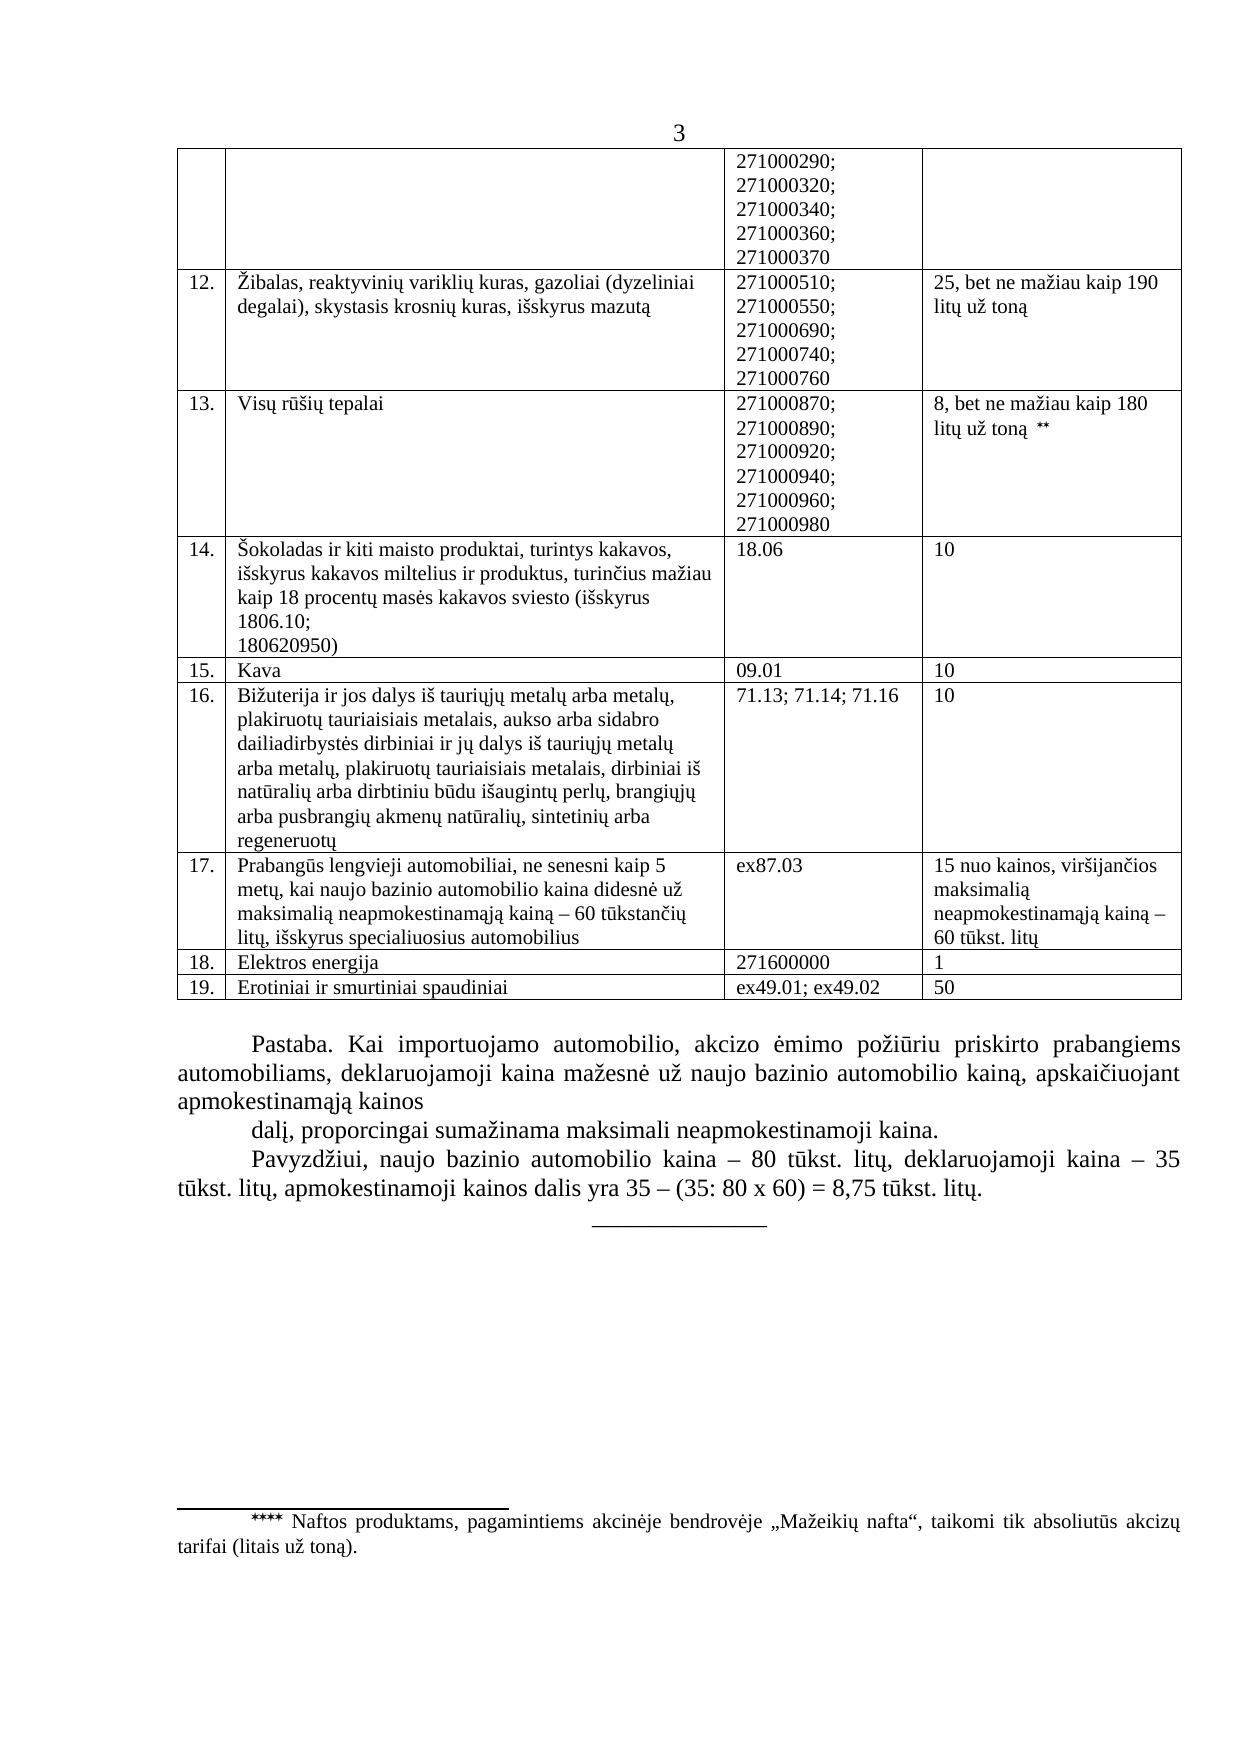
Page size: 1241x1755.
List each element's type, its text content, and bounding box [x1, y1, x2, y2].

table_cell 271000870; 271000890; 271000920; 271000940; 271000960; 271000980 [725, 391, 922, 536]
table_cell 17. [178, 853, 225, 949]
table_cell 271000290; 271000320; 271000340; 271000360; 271000370 [725, 149, 922, 269]
table_cell Žibalas, reaktyvinių variklių kuras, gazoliai (dyzeliniai degalai), skystasis krosnių kuras, išskyrus mazutą [226, 270, 724, 390]
table_cell [226, 149, 724, 269]
table_cell 1 [923, 950, 1181, 974]
table_cell [923, 149, 1181, 269]
table_cell 18.06 [725, 537, 922, 657]
text ______________ [177, 1201, 1181, 1230]
table_cell 8, bet ne mažiau kaip 180 litų už toną [923, 391, 1181, 536]
table_cell 14. [178, 537, 225, 657]
table_cell Visų rūšių tepalai [226, 391, 724, 536]
text dalį, proporcingai sumažinama maksimali neapmokestinamoji kaina. [177, 1115, 1181, 1144]
table_cell Prabangūs lengvieji automobiliai, ne senesni kaip 5 metų, kai naujo bazinio automobilio kaina didesnė už maksimalią neapmokestinamąją kainą – 60 tūkstančių litų, išskyrus specialiuosius automobilius [226, 853, 724, 949]
table_cell 271600000 [725, 950, 922, 974]
text Pavyzdžiui, naujo bazinio automobilio kaina – 80 tūkst. litų, deklaruojamoji kaina – 35 tūkst. litų, apmokestinamoji kainos dalis yra 35 – (35: 80 x 60) = 8,75 tūkst. litų. [177, 1144, 1181, 1201]
table_cell 10 [923, 683, 1181, 852]
table_cell Bižuterija ir jos dalys iš tauriųjų metalų arba metalų, plakiruotų tauriaisiais metalais, aukso arba sidabro dailiadirbystės dirbiniai ir jų dalys iš tauriųjų metalų arba metalų, plakiruotų tauriaisiais metalais, dirbiniai iš natūralių arba dirbtiniu būdu išaugintų perlų, brangiųjų arba pusbrangių akmenų natūralių, sintetinių arba regeneruotų [226, 683, 724, 852]
table_cell ex87.03 [725, 853, 922, 949]
table_cell 12. [178, 270, 225, 390]
table_cell 19. [178, 975, 225, 999]
table_cell 50 [923, 975, 1181, 999]
table_cell Erotiniai ir smurtiniai spaudiniai [226, 975, 724, 999]
table_cell 10 [923, 537, 1181, 657]
table_cell Šokoladas ir kiti maisto produktai, turintys kakavos, išskyrus kakavos miltelius ir produktus, turinčius mažiau kaip 18 procentų masės kakavos sviesto (išskyrus 1806.10; 180620950) [226, 537, 724, 657]
table_cell [178, 149, 225, 269]
table_cell Elektros energija [226, 950, 724, 974]
table_cell 15 nuo kainos, viršijančios maksimalią neapmokestinamąją kainą – 60 tūkst. litų [923, 853, 1181, 949]
table_cell 18. [178, 950, 225, 974]
table_cell 13. [178, 391, 225, 536]
table_cell 09.01 [725, 658, 922, 682]
table_cell 271000510; 271000550; 271000690; 271000740; 271000760 [725, 270, 922, 390]
table_cell 15. [178, 658, 225, 682]
table_cell 25, bet ne mažiau kaip 190 litų už toną [923, 270, 1181, 390]
table_cell ex49.01; ex49.02 [725, 975, 922, 999]
text Pastaba. Kai importuojamo automobilio, akcizo ėmimo požiūriu priskirto prabangiems automobiliams, deklaruojamoji kaina mažesnė už naujo bazinio automobilio kainą, apskaičiuojant apmokestinamąją kainos [177, 1029, 1181, 1115]
table_cell 10 [923, 658, 1181, 682]
table_cell 71.13; 71.14; 71.16 [725, 683, 922, 852]
table_cell Kava [226, 658, 724, 682]
table_cell 16. [178, 683, 225, 852]
